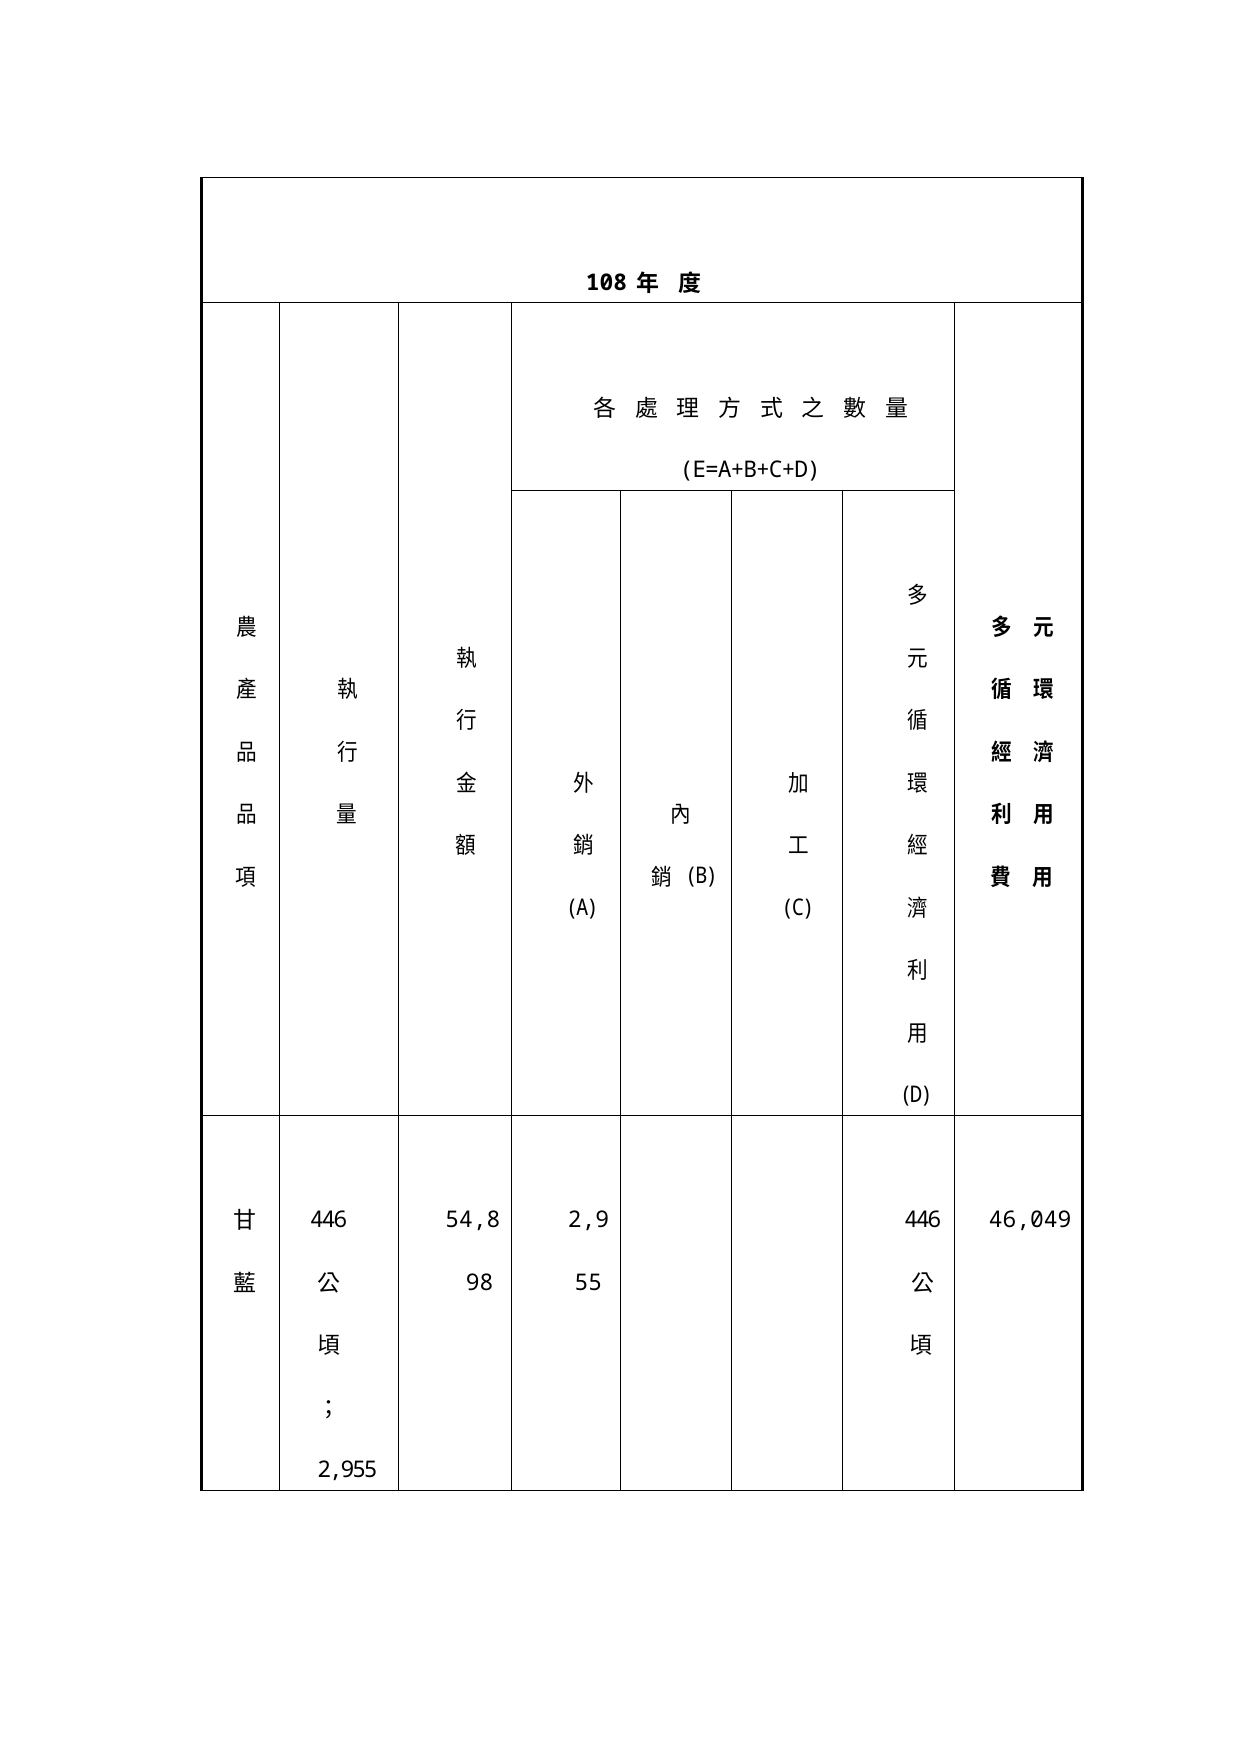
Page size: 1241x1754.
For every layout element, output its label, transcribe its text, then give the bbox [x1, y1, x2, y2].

table_cell 多元循環經濟利用 (D) [843, 491, 954, 1115]
table_cell 各處理方式之數量(E=A+B+C+D) [512, 303, 954, 490]
table_cell 執行金額 [399, 303, 511, 1115]
table_cell 446公頃；2,955 [280, 1116, 398, 1490]
table_cell 農產品品項 [203, 303, 279, 1115]
table_cell 446公頃 [843, 1116, 954, 1490]
table_cell 多元循環經濟利用費用 [955, 303, 1081, 1115]
table_cell [732, 1116, 842, 1490]
table_cell [621, 1116, 731, 1490]
table_cell 46,049 [955, 1116, 1081, 1490]
table_cell 執行量 [280, 303, 398, 1115]
table_cell 甘藍 [203, 1116, 279, 1490]
table_cell 外銷(A) [512, 491, 620, 1115]
table_cell 內銷(B) [621, 491, 731, 1115]
table_cell 加工(C) [732, 491, 842, 1115]
table_cell 108年度 [203, 178, 1081, 302]
table_cell 2,955 [512, 1116, 620, 1490]
table_cell 54,898 [399, 1116, 511, 1490]
